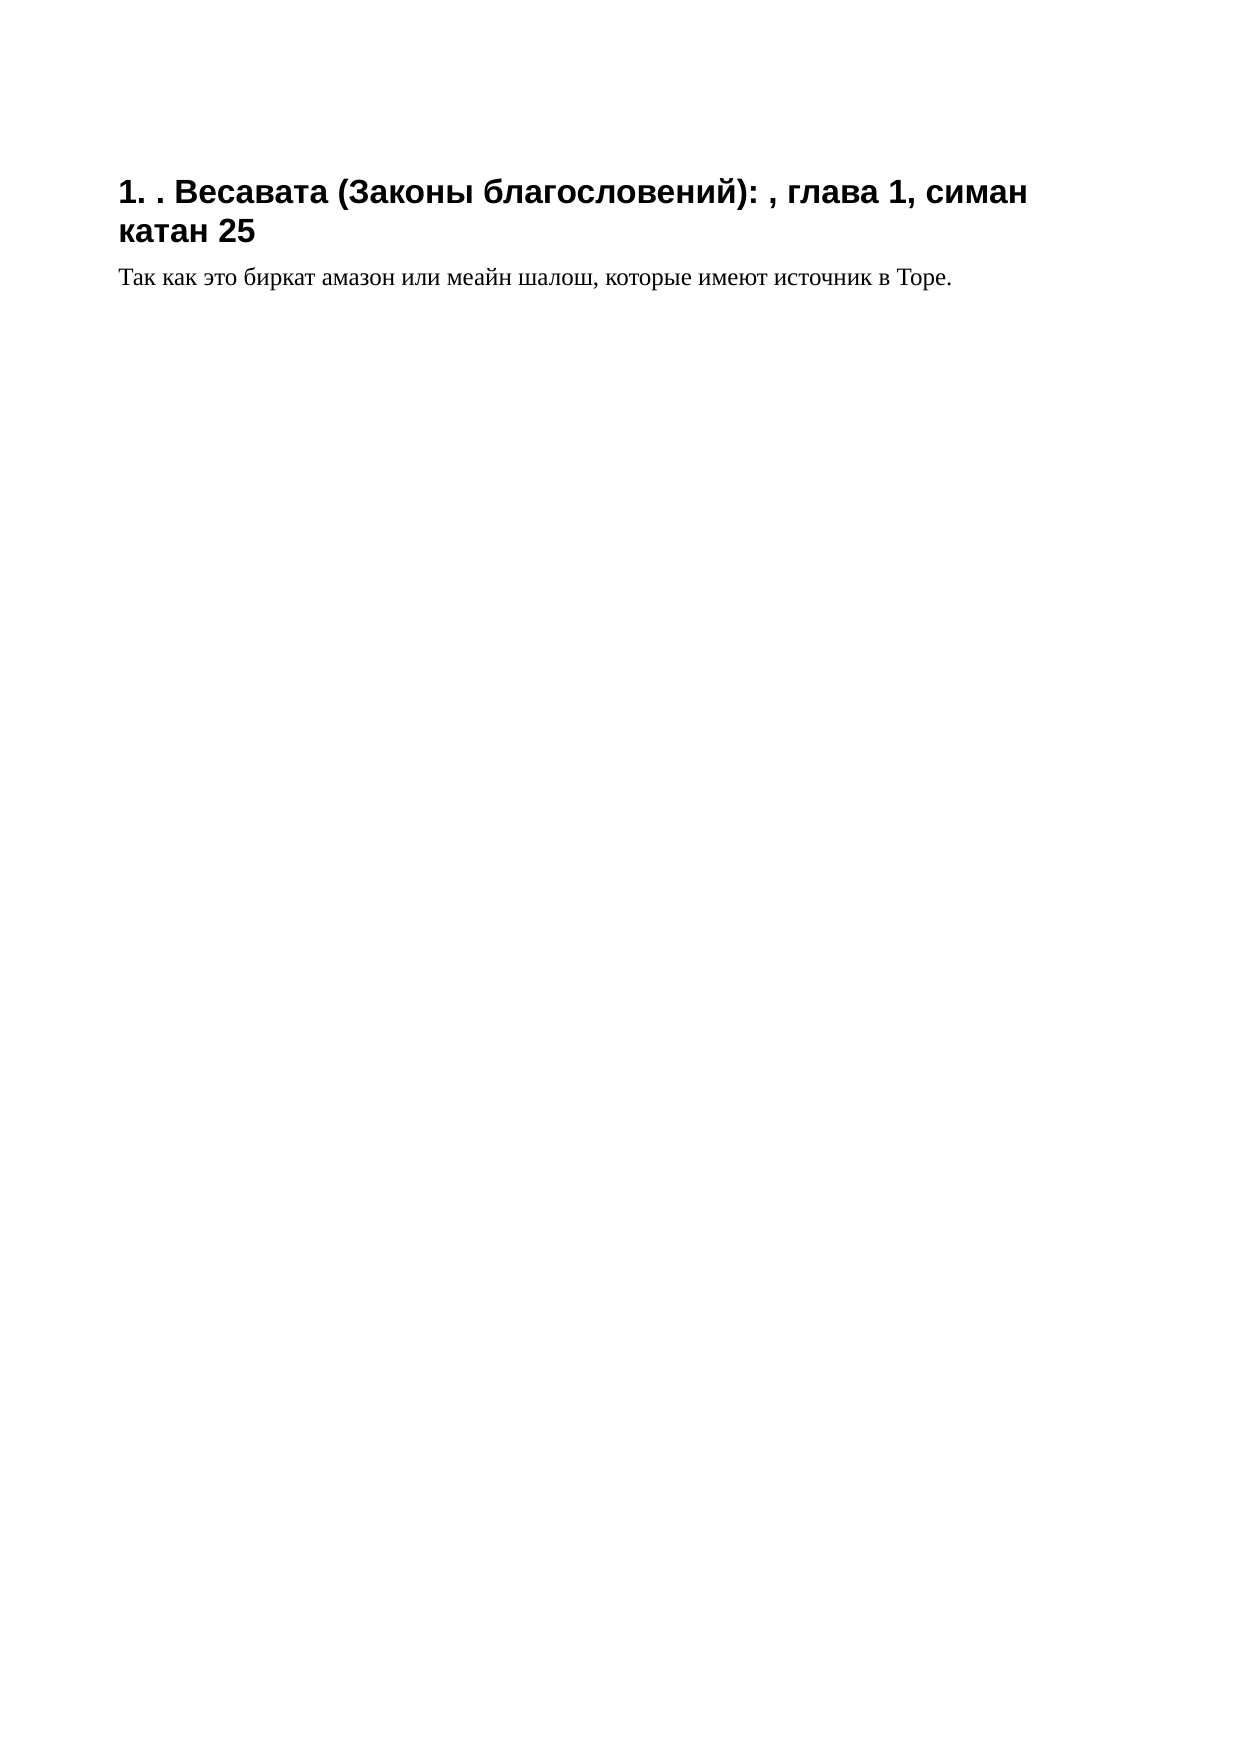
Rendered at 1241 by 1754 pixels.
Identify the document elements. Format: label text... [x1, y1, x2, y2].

subtitle . Весавата (Законы благословений): , глава 1, симан катан 25 [118, 147, 1122, 176]
text Так как это биркат амазон или меайн шалош, которые имеют источник в Торе. [118, 176, 1122, 204]
